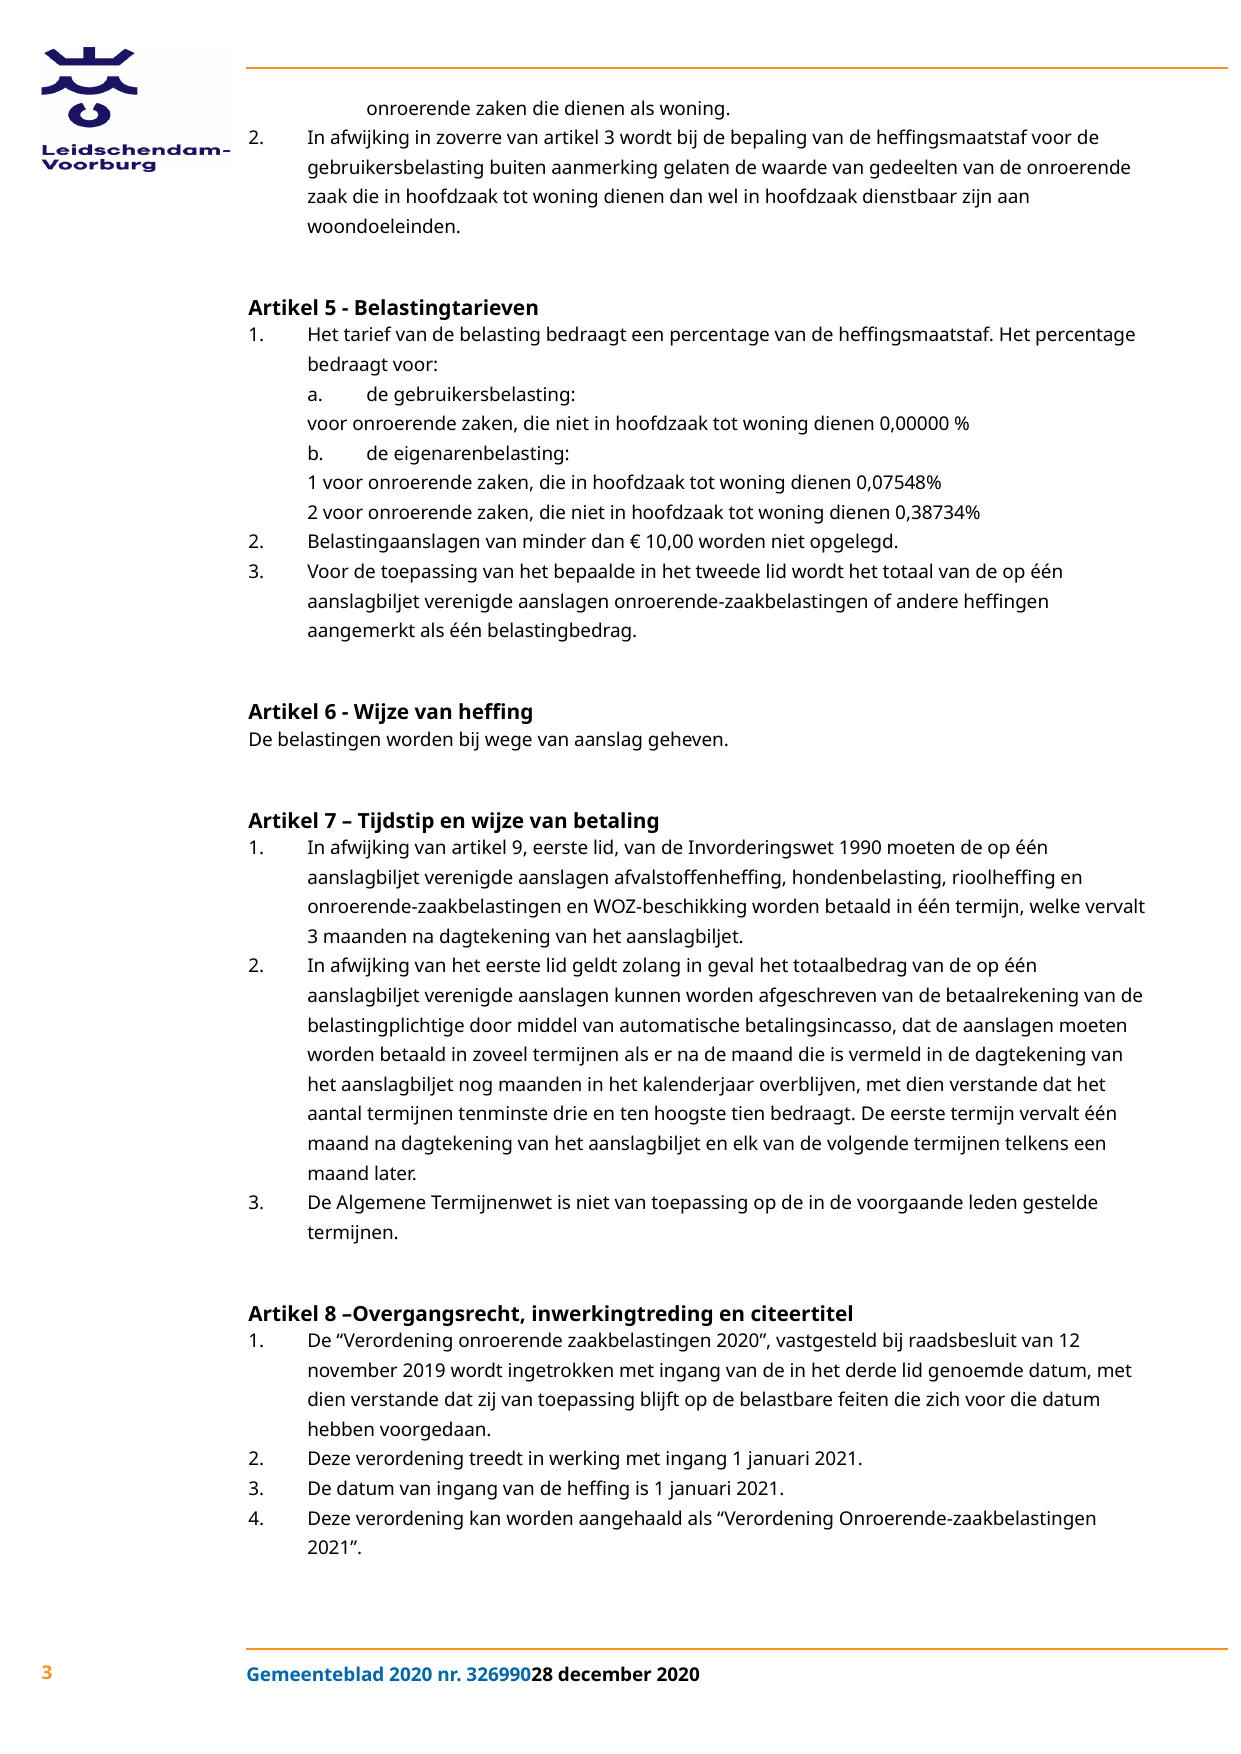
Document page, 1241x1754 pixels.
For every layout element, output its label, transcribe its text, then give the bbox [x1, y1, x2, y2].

text Artikel 6 - Wijze van heffing [248, 697, 1152, 726]
list voor onroerende zaken, die niet in hoofdzaak tot woning dienen 0,00000 % [248, 410, 1152, 436]
list de gebruikersbelasting: [307, 381, 1152, 406]
list 1 voor onroerende zaken, die in hoofdzaak tot woning dienen 0,07548% [248, 469, 1152, 495]
list onroerende zaken die dienen als woning. [307, 95, 1152, 121]
list Voor de toepassing van het bepaalde in het tweede lid wordt het totaal van de op één aanslagbiljet verenigde aanslagen onroerende-zaakbelastingen of andere heffingen aangemerkt als één belastingbedrag. [248, 558, 1152, 643]
list De Algemene Termijnenwet is niet van toepassing op de in de voorgaande leden gestelde termijnen. [248, 1189, 1152, 1244]
list Deze verordening kan worden aangehaald als “Verordening Onroerende-zaakbelastingen 2021”. [248, 1505, 1152, 1560]
text Artikel 7 – Tijdstip en wijze van betaling [248, 806, 1152, 834]
picture [41, 47, 231, 172]
text Artikel 5 - Belastingtarieven [248, 293, 1152, 322]
list de eigenarenbelasting: [307, 440, 1152, 466]
list Belastingaanslagen van minder dan € 10,00 worden niet opgelegd. [248, 529, 1152, 554]
list Deze verordening treedt in werking met ingang 1 januari 2021. [248, 1446, 1152, 1471]
list De datum van ingang van de heffing is 1 januari 2021. [248, 1475, 1152, 1501]
text De belastingen worden bij wege van aanslag geheven. [248, 726, 1152, 752]
text Artikel 8 –Overgangsrecht, inwerkingtreding en citeertitel [248, 1299, 1152, 1327]
list In afwijking in zoverre van artikel 3 wordt bij de bepaling van de heffingsmaatstaf voor de gebruikersbelasting buiten aanmerking gelaten de waarde van gedeelten van de onroerende zaak die in hoofdzaak tot woning dienen dan wel in hoofdzaak dienstbaar zijn aan woondoeleinden. [248, 124, 1152, 239]
list De “Verordening onroerende zaakbelastingen 2020”, vastgesteld bij raadsbesluit van 12 november 2019 wordt ingetrokken met ingang van de in het derde lid genoemde datum, met dien verstande dat zij van toepassing blijft op de belastbare feiten die zich voor die datum hebben voorgedaan. [248, 1327, 1152, 1442]
list 2 voor onroerende zaken, die niet in hoofdzaak tot woning dienen 0,38734% [248, 499, 1152, 525]
list In afwijking van het eerste lid geldt zolang in geval het totaalbedrag van de op één aanslagbiljet verenigde aanslagen kunnen worden afgeschreven van de betaalrekening van de belastingplichtige door middel van automatische betalingsincasso, dat de aanslagen moeten worden betaald in zoveel termijnen als er na de maand die is vermeld in de dagtekening van het aanslagbiljet nog maanden in het kalenderjaar overblijven, met dien verstande dat het aantal termijnen tenminste drie en ten hoogste tien bedraagt. De eerste termijn vervalt één maand na dagtekening van het aanslagbiljet en elk van de volgende termijnen telkens een maand later. [248, 953, 1152, 1185]
list Het tarief van de belasting bedraagt een percentage van de heffingsmaatstaf. Het percentage bedraagt voor: [248, 322, 1152, 377]
list In afwijking van artikel 9, eerste lid, van de Invorderingswet 1990 moeten de op één aanslagbiljet verenigde aanslagen afvalstoffenheffing, hondenbelasting, rioolheffing en onroerende-zaakbelastingen en WOZ-beschikking worden betaald in één termijn, welke vervalt 3 maanden na dagtekening van het aanslagbiljet. [248, 834, 1152, 949]
